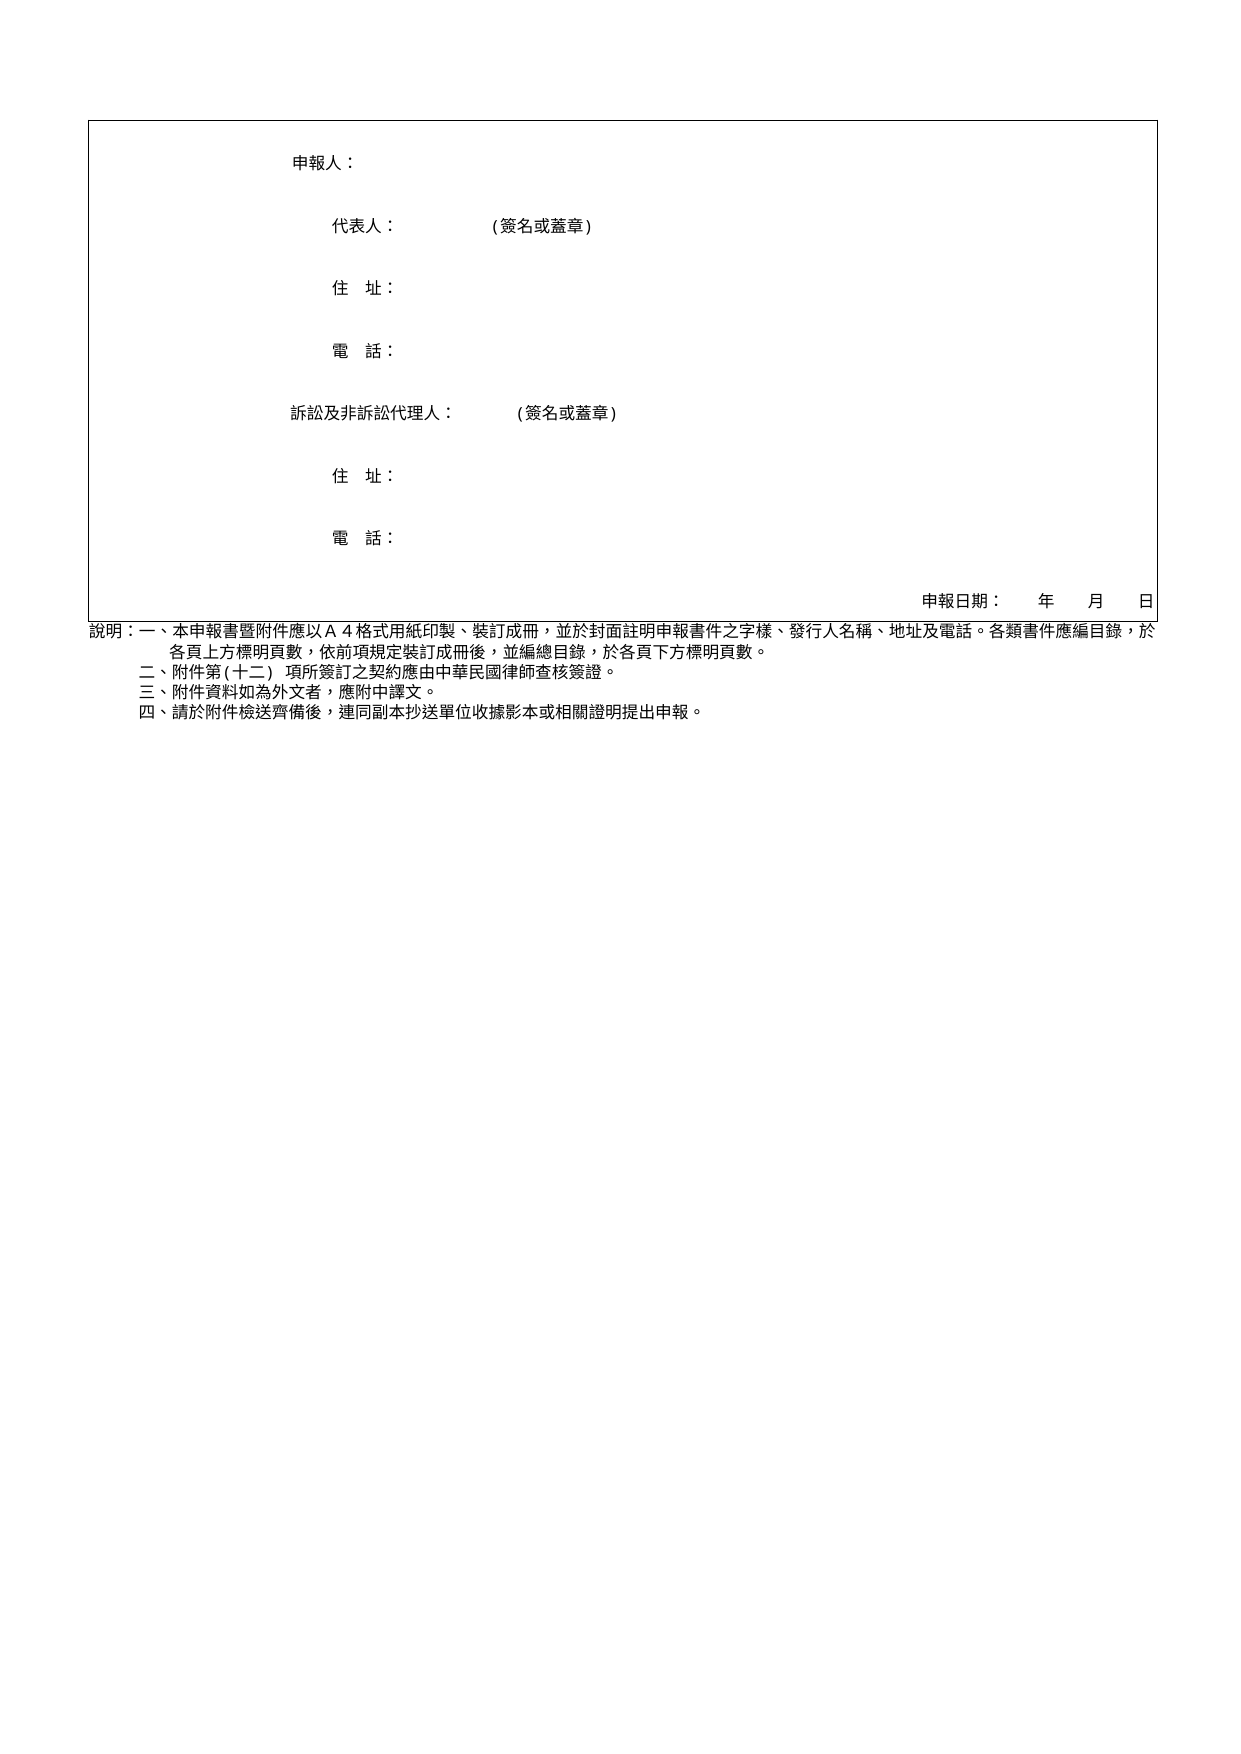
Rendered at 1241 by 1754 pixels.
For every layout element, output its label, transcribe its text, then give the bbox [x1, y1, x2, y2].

table_cell 申報人： 代表人： (簽名或蓋章) 住 址： 電 話： 訴訟及非訴訟代理人： (簽名或蓋章) 住 址： 電 話： 申報日期： 年 月 日 [89, 121, 1157, 621]
text 四、請於附件檢送齊備後，連同副本抄送單位收據影本或相關證明提出申報。 [89, 702, 1166, 723]
text 三、附件資料如為外文者，應附中譯文。 [89, 682, 1166, 702]
text 二、附件第(十二) 項所簽訂之契約應由中華民國律師查核簽證。 [89, 662, 1166, 682]
text 說明：一、本申報書暨附件應以Ａ４格式用紙印製、裝訂成冊，並於封面註明申報書件之字樣、發行人名稱、地址及電話。各類書件應編目錄，於各頁上方標明頁數，依前項規定裝訂成冊後，並編總目錄，於各頁下方標明頁數。 [89, 622, 1166, 662]
